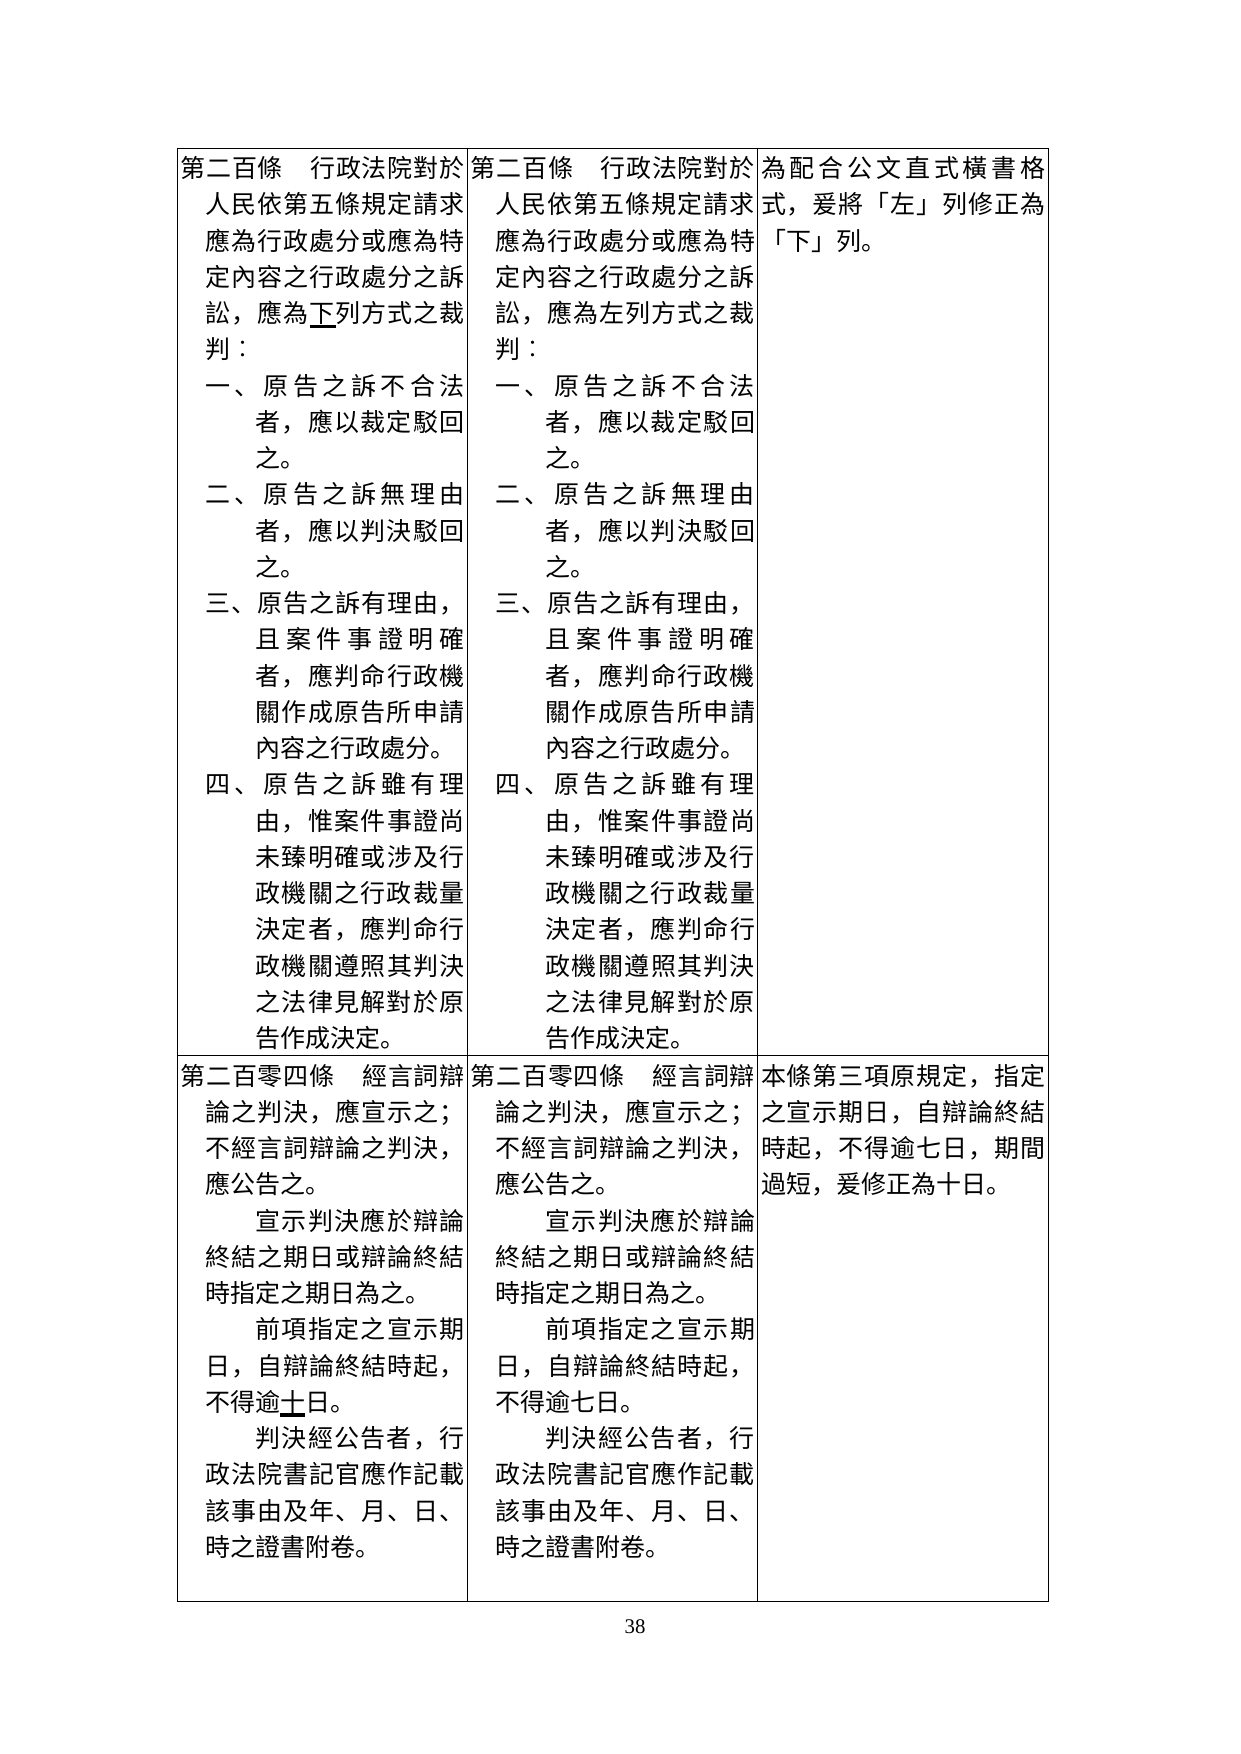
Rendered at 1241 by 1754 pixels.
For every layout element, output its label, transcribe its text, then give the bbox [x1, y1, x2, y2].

table_cell 本條第三項原規定，指定之宣示期日，自辯論終結時起，不得逾七日，期間過短，爰修正為十日。 [758, 1056, 1048, 1601]
table_cell 為配合公文直式橫書格式，爰將「左」列修正為「下」列。 [758, 149, 1048, 1055]
table_cell 第二百條 行政法院對於人民依第五條規定請求應為行政處分或應為特定內容之行政處分之訴訟，應為左列方式之裁判︰ 一、原告之訴不合法者，應以裁定駁回之。 二、原告之訴無理由者，應以判決駁回之。 三、原告之訴有理由，且案件事證明確者，應判命行政機關作成原告所申請內容之行政處分。 四、原告之訴雖有理由，惟案件事證尚未臻明確或涉及行政機關之行政裁量決定者，應判命行政機關遵照其判決之法律見解對於原告作成決定。 [468, 149, 757, 1055]
table_cell 第二百條 行政法院對於人民依第五條規定請求應為行政處分或應為特定內容之行政處分之訴訟，應為下列方式之裁判︰ 一、原告之訴不合法者，應以裁定駁回之。 二、原告之訴無理由者，應以判決駁回之。 三、原告之訴有理由，且案件事證明確者，應判命行政機關作成原告所申請內容之行政處分。 四、原告之訴雖有理由，惟案件事證尚未臻明確或涉及行政機關之行政裁量決定者，應判命行政機關遵照其判決之法律見解對於原告作成決定。 [178, 149, 467, 1055]
table_cell 第二百零四條 經言詞辯論之判決，應宣示之；不經言詞辯論之判決，應公告之。 宣示判決應於辯論終結之期日或辯論終結時指定之期日為之。 前項指定之宣示期日，自辯論終結時起，不得逾七日。 判決經公告者，行政法院書記官應作記載該事由及年、月、日、時之證書附卷。 [468, 1056, 757, 1601]
table_cell 第二百零四條 經言詞辯論之判決，應宣示之；不經言詞辯論之判決，應公告之。 宣示判決應於辯論終結之期日或辯論終結時指定之期日為之。 前項指定之宣示期日，自辯論終結時起，不得逾十日。 判決經公告者，行政法院書記官應作記載該事由及年、月、日、時之證書附卷。 [178, 1056, 467, 1601]
